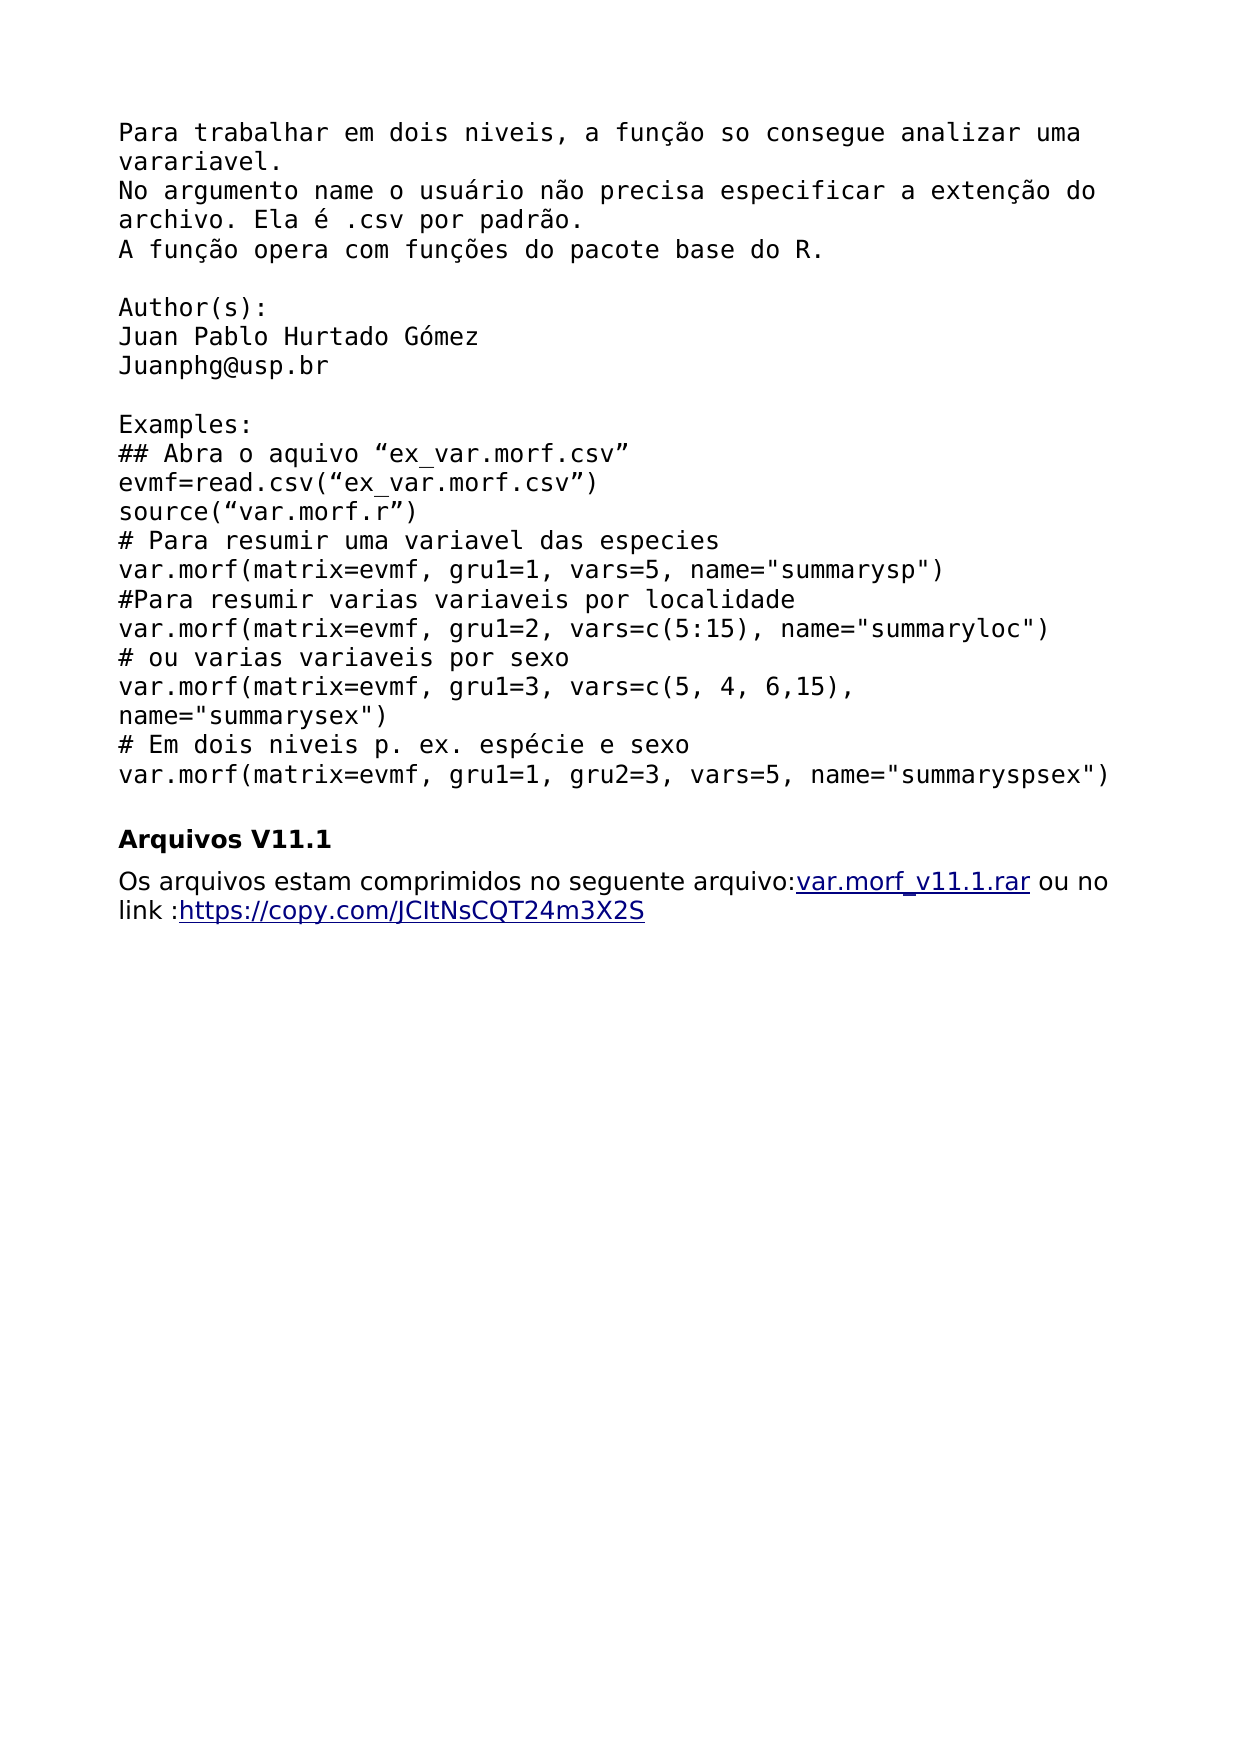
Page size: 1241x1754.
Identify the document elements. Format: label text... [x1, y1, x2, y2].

text Os arquivos estam comprimidos no seguente arquivo:var.morf_v11.1.rar ou no link :https://copy.com/JCItNsCQT24m3X2S [118, 867, 1122, 926]
subtitle Arquivos V11.1 [118, 826, 1122, 855]
text Para trabalhar em dois niveis, a função so consegue analizar uma varariavel. No argumento name o usuário não precisa especificar a extenção do archivo. Ela é .csv por padrão. A função opera com funções do pacote base do R. Author(s): Juan Pablo Hurtado Gómez Juanphg@usp.br Examples: ## Abra o aquivo “ex_var.morf.csv” evmf=read.csv(“ex_var.morf.csv”) source(“var.morf.r”) # Para resumir uma variavel das especies var.morf(matrix=evmf, gru1=1, vars=5, name="summarysp") #Para resumir varias variaveis por localidade var.morf(matrix=evmf, gru1=2, vars=c(5:15), name="summaryloc") # ou varias variaveis por sexo var.morf(matrix=evmf, gru1=3, vars=c(5, 4, 6,15), name="summarysex") # Em dois niveis p. ex. espécie e sexo var.morf(matrix=evmf, gru1=1, gru2=3, vars=5, name="summaryspsex") [118, 118, 1122, 789]
